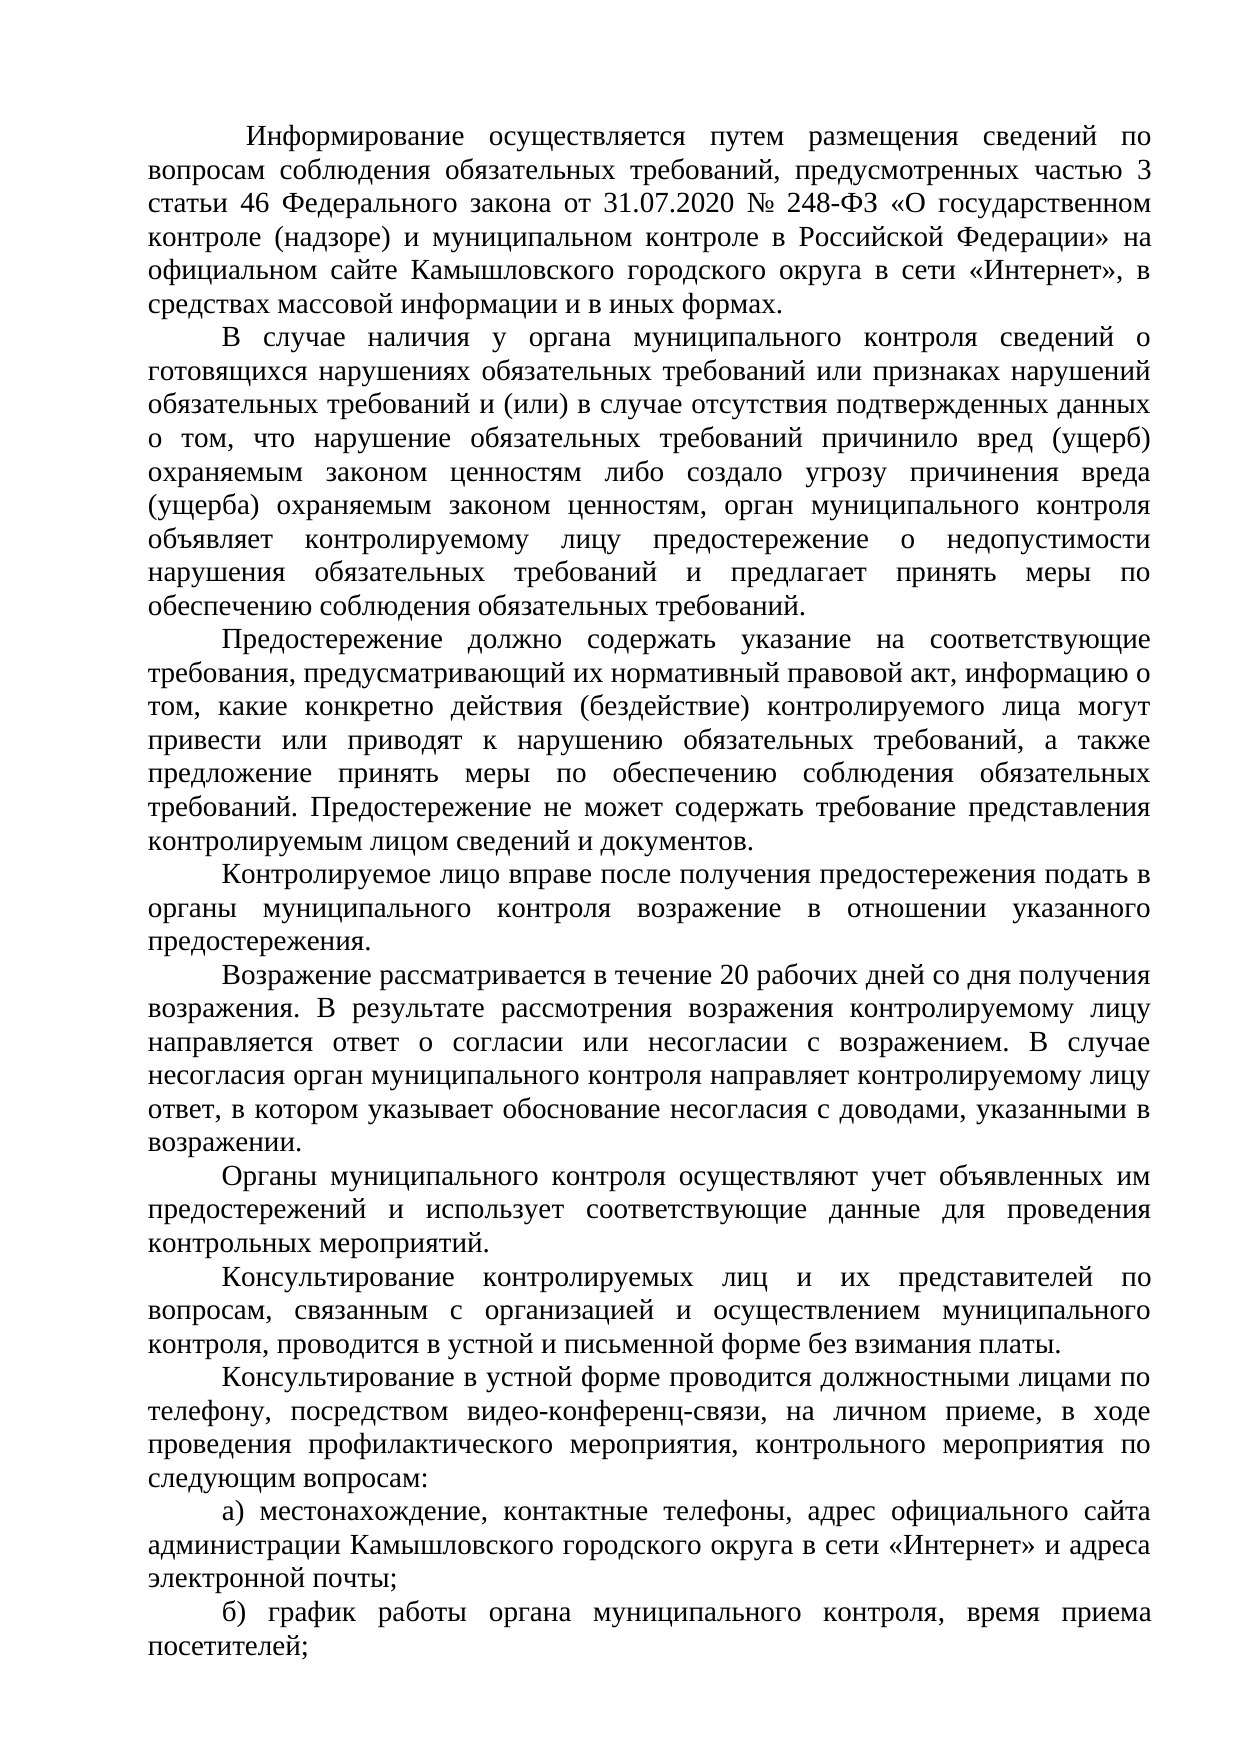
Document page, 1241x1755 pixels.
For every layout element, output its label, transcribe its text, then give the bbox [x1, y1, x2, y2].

text Информирование осуществляется путем размещения сведений по вопросам соблюдения обязательных требований, предусмотренных частью 3 статьи 46 Федерального закона от 31.07.2020 № 248-ФЗ «О государственном контроле (надзоре) и муниципальном контроле в Российской Федерации» на официальном сайте Камышловского городского округа в сети «Интернет», в средствах массовой информации и в иных формах. [148, 118, 1152, 319]
text Контролируемое лицо вправе после получения предостережения подать в органы муниципального контроля возражение в отношении указанного предостережения. [148, 856, 1152, 957]
text Консультирование контролируемых лиц и их представителей по вопросам, связанным с организацией и осуществлением муниципального контроля, проводится в устной и письменной форме без взимания платы. [148, 1259, 1152, 1359]
text б) график работы органа муниципального контроля, время приема посетителей; [148, 1594, 1152, 1661]
text а) местонахождение, контактные телефоны, адрес официального сайта администрации Камышловского городского округа в сети «Интернет» и адреса электронной почты; [148, 1493, 1152, 1594]
text Предостережение должно содержать указание на соответствующие требования, предусматривающий их нормативный правовой акт, информацию о том, какие конкретно действия (бездействие) контролируемого лица могут привести или приводят к нарушению обязательных требований, а также предложение принять меры по обеспечению соблюдения обязательных требований. Предостережение не может содержать требование представления контролируемым лицом сведений и документов. [148, 621, 1152, 856]
text Возражение рассматривается в течение 20 рабочих дней со дня получения возражения. В результате рассмотрения возражения контролируемому лицу направляется ответ о согласии или несогласии с возражением. В случае несогласия орган муниципального контроля направляет контролируемому лицу ответ, в котором указывает обоснование несогласия с доводами, указанными в возражении. [148, 957, 1152, 1158]
text В случае наличия у органа муниципального контроля сведений о готовящихся нарушениях обязательных требований или признаках нарушений обязательных требований и (или) в случае отсутствия подтвержденных данных о том, что нарушение обязательных требований причинило вред (ущерб) охраняемым законом ценностям либо создало угрозу причинения вреда (ущерба) охраняемым законом ценностям, орган муниципального контроля объявляет контролируемому лицу предостережение о недопустимости нарушения обязательных требований и предлагает принять меры по обеспечению соблюдения обязательных требований. [148, 319, 1152, 621]
text Консультирование в устной форме проводится должностными лицами по телефону, посредством видео-конференц-связи, на личном приеме, в ходе проведения профилактического мероприятия, контрольного мероприятия по следующим вопросам: [148, 1359, 1152, 1493]
text Органы муниципального контроля осуществляют учет объявленных им предостережений и использует соответствующие данные для проведения контрольных мероприятий. [148, 1158, 1152, 1259]
